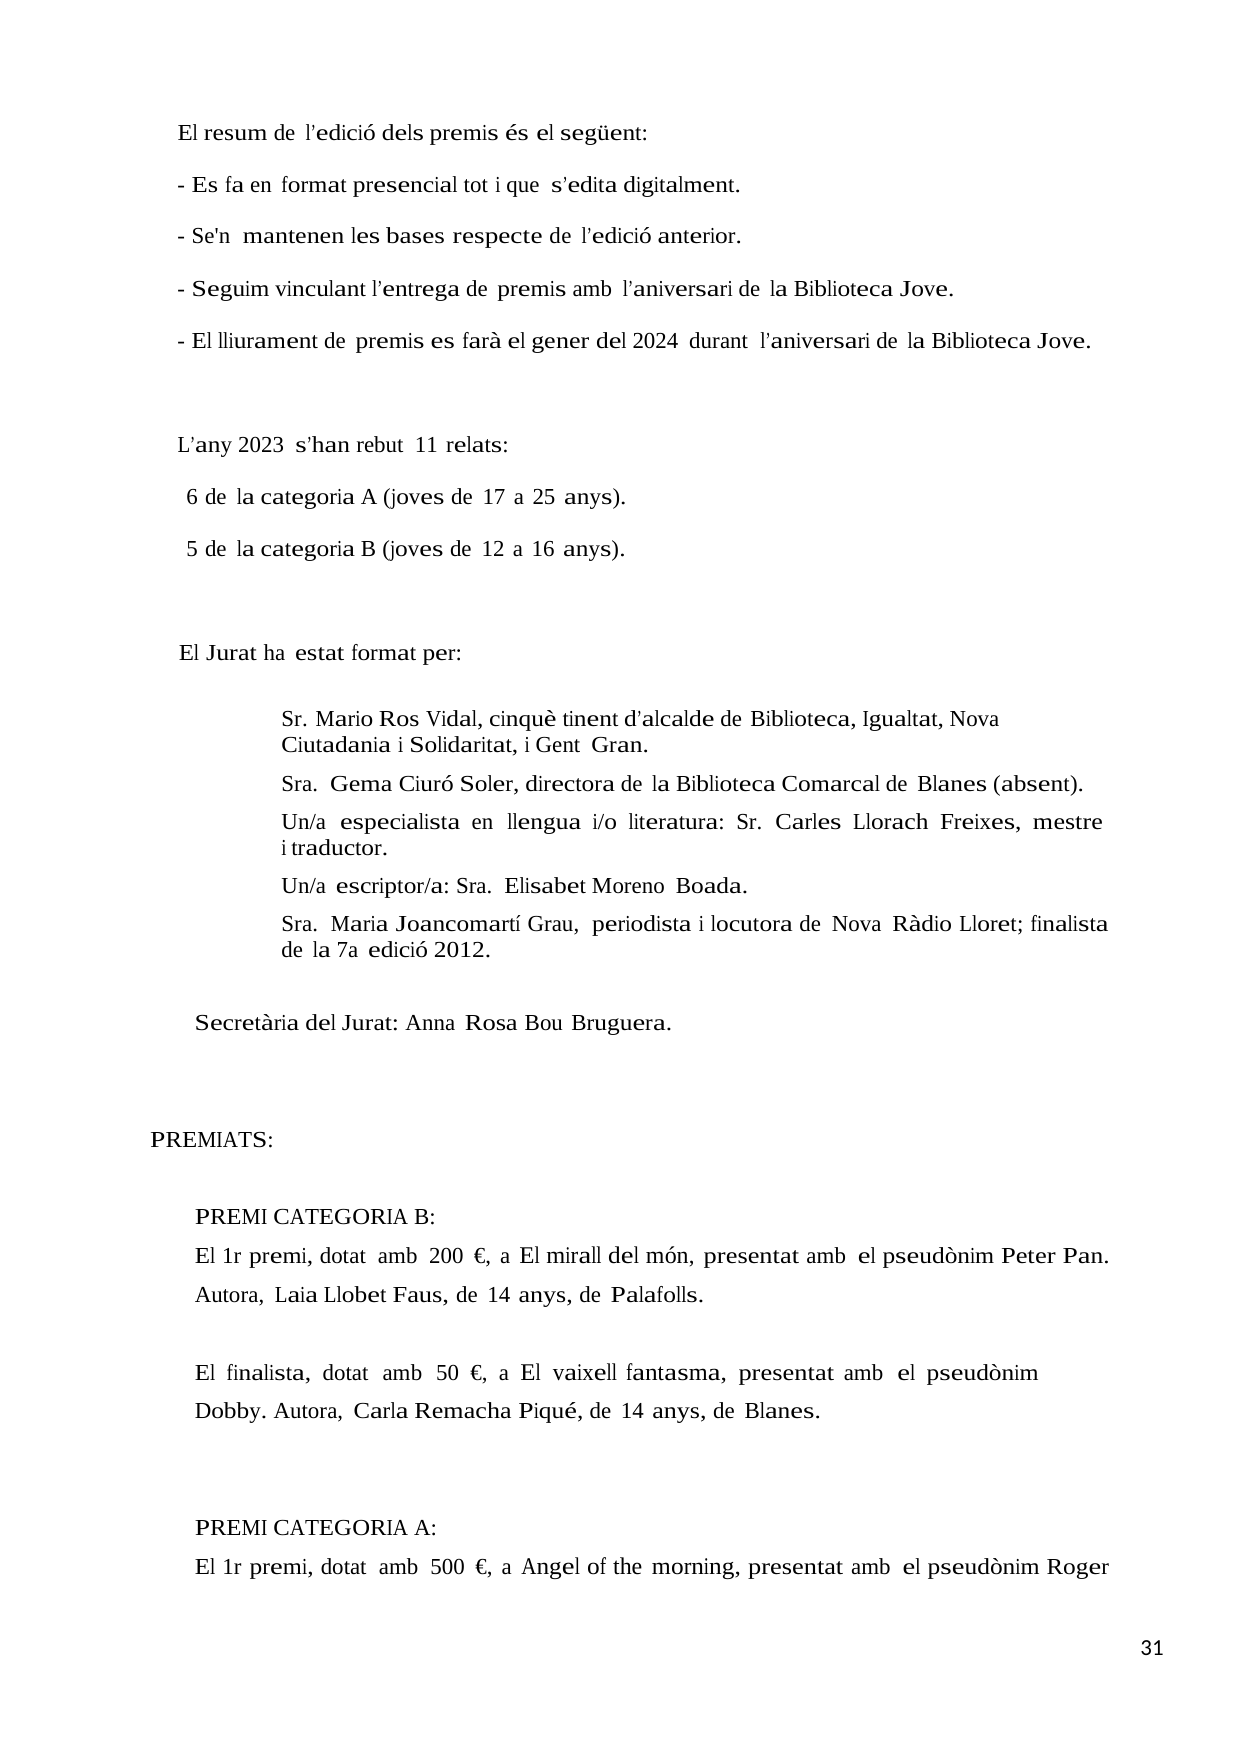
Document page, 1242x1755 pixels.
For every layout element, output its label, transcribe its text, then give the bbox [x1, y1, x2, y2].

text PREMIATS: [150, 1126, 1179, 1152]
text - Se'n mantenen les bases respecte de l’edició anterior. [177, 223, 1179, 249]
text 5 de la categoria B (joves de 12 a 16 anys). [186, 535, 1179, 561]
text  Un/a escriptor/a: Sra. Elisabet Moreno Boada. [244, 872, 1179, 898]
text El Jurat ha estat format per: [178, 639, 1179, 665]
text Secretària del Jurat: Anna Rosa Bou Bruguera. [194, 1009, 1179, 1036]
text - Seguim vinculant l’entrega de premis amb l’aniversari de la Biblioteca Jove. [177, 275, 1179, 301]
text - El lliurament de premis es farà el gener del 2024 durant l’aniversari de la Biblioteca Jove. [177, 327, 1179, 353]
text 6 de la categoria A (joves de 17 a 25 anys). [186, 483, 1179, 509]
text - Es fa en format presencial tot i que s’edita digitalment. [177, 171, 1179, 197]
text  Un/a especialista en llengua i/o literatura: Sr. Carles Llorach Freixes, mestre i traductor. [244, 808, 1116, 861]
text  Sr. Mario Ros Vidal, cinquè tinent d’alcalde de Biblioteca, Igualtat, Nova Ciutadania i Solidaritat, i Gent Gran. [244, 706, 1116, 758]
text El 1r premi, dotat amb 200 €, a El mirall del món, presentat amb el pseudònim Peter Pan. Autora, Laia Llobet Faus, de 14 anys, de Palafolls. [194, 1241, 1116, 1307]
text PREMI CATEGORIA B: [194, 1203, 1179, 1230]
text El 1r premi, dotat amb 500 €, a Angel of the morning, presentat amb el pseudònim Roger [194, 1552, 1179, 1580]
text  Sra. Maria Joancomartí Grau, periodista i locutora de Nova Ràdio Lloret; finalista de la 7a edició 2012. [244, 911, 1116, 963]
text L’any 2023 s’han rebut 11 relats: [177, 431, 1179, 457]
text El resum de l’edició dels premis és el següent: [177, 119, 1179, 145]
text  Sra. Gema Ciuró Soler, directora de la Biblioteca Comarcal de Blanes (absent). [244, 769, 1179, 796]
text El finalista, dotat amb 50 €, a El vaixell fantasma, presentat amb el pseudònim Dobby. Autora, Carla Remacha Piqué, de 14 anys, de Blanes. [194, 1358, 1116, 1424]
text PREMI CATEGORIA A: [194, 1514, 1179, 1541]
